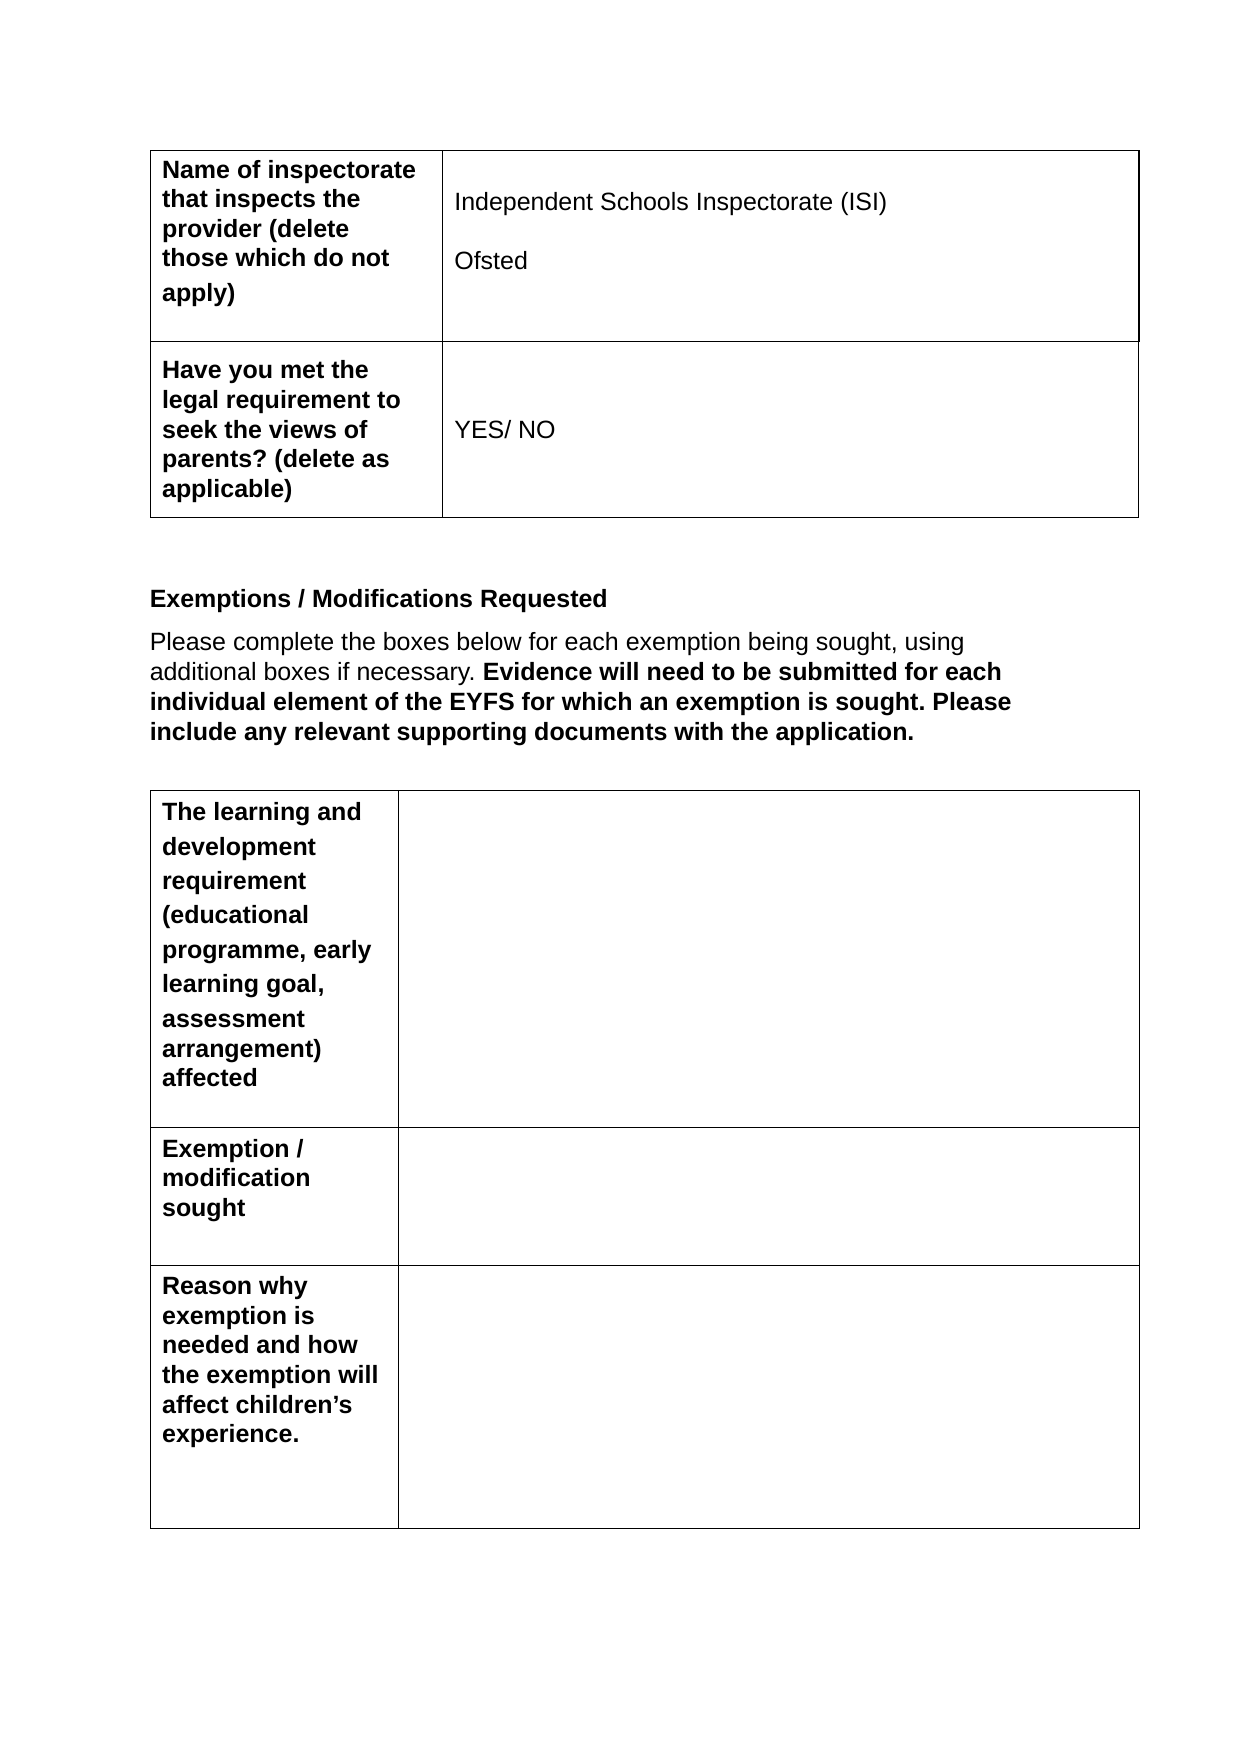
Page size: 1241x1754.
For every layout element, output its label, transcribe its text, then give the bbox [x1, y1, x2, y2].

table_header [399, 791, 1139, 1127]
table_cell Independent Schools Inspectorate (ISI) Ofsted [443, 151, 1138, 341]
text Please complete the boxes below for each exemption being sought, using additional boxes if necessary. Evidence will need to be submitted for each individual element of the EYFS for which an exemption is sought. Please include any relevant supporting documents with the application. [149, 627, 1077, 746]
table_cell Reason why exemption is needed and how the exemption will affect children’s experience. [151, 1266, 398, 1527]
table_cell [399, 1128, 1139, 1265]
table_cell YES/ NO [443, 342, 1138, 517]
table_cell Exemption / modification sought [151, 1128, 398, 1265]
table_header The learning and development requirement (educational programme, early learning goal, assessment arrangement) affected [151, 791, 398, 1127]
table_cell [399, 1266, 1139, 1527]
table_cell Name of inspectorate that inspects the provider (delete those which do not apply) [151, 151, 442, 341]
text Exemptions / Modifications Requested [149, 584, 1077, 613]
table_cell Have you met the legal requirement to seek the views of parents? (delete as applicable) [151, 342, 442, 517]
